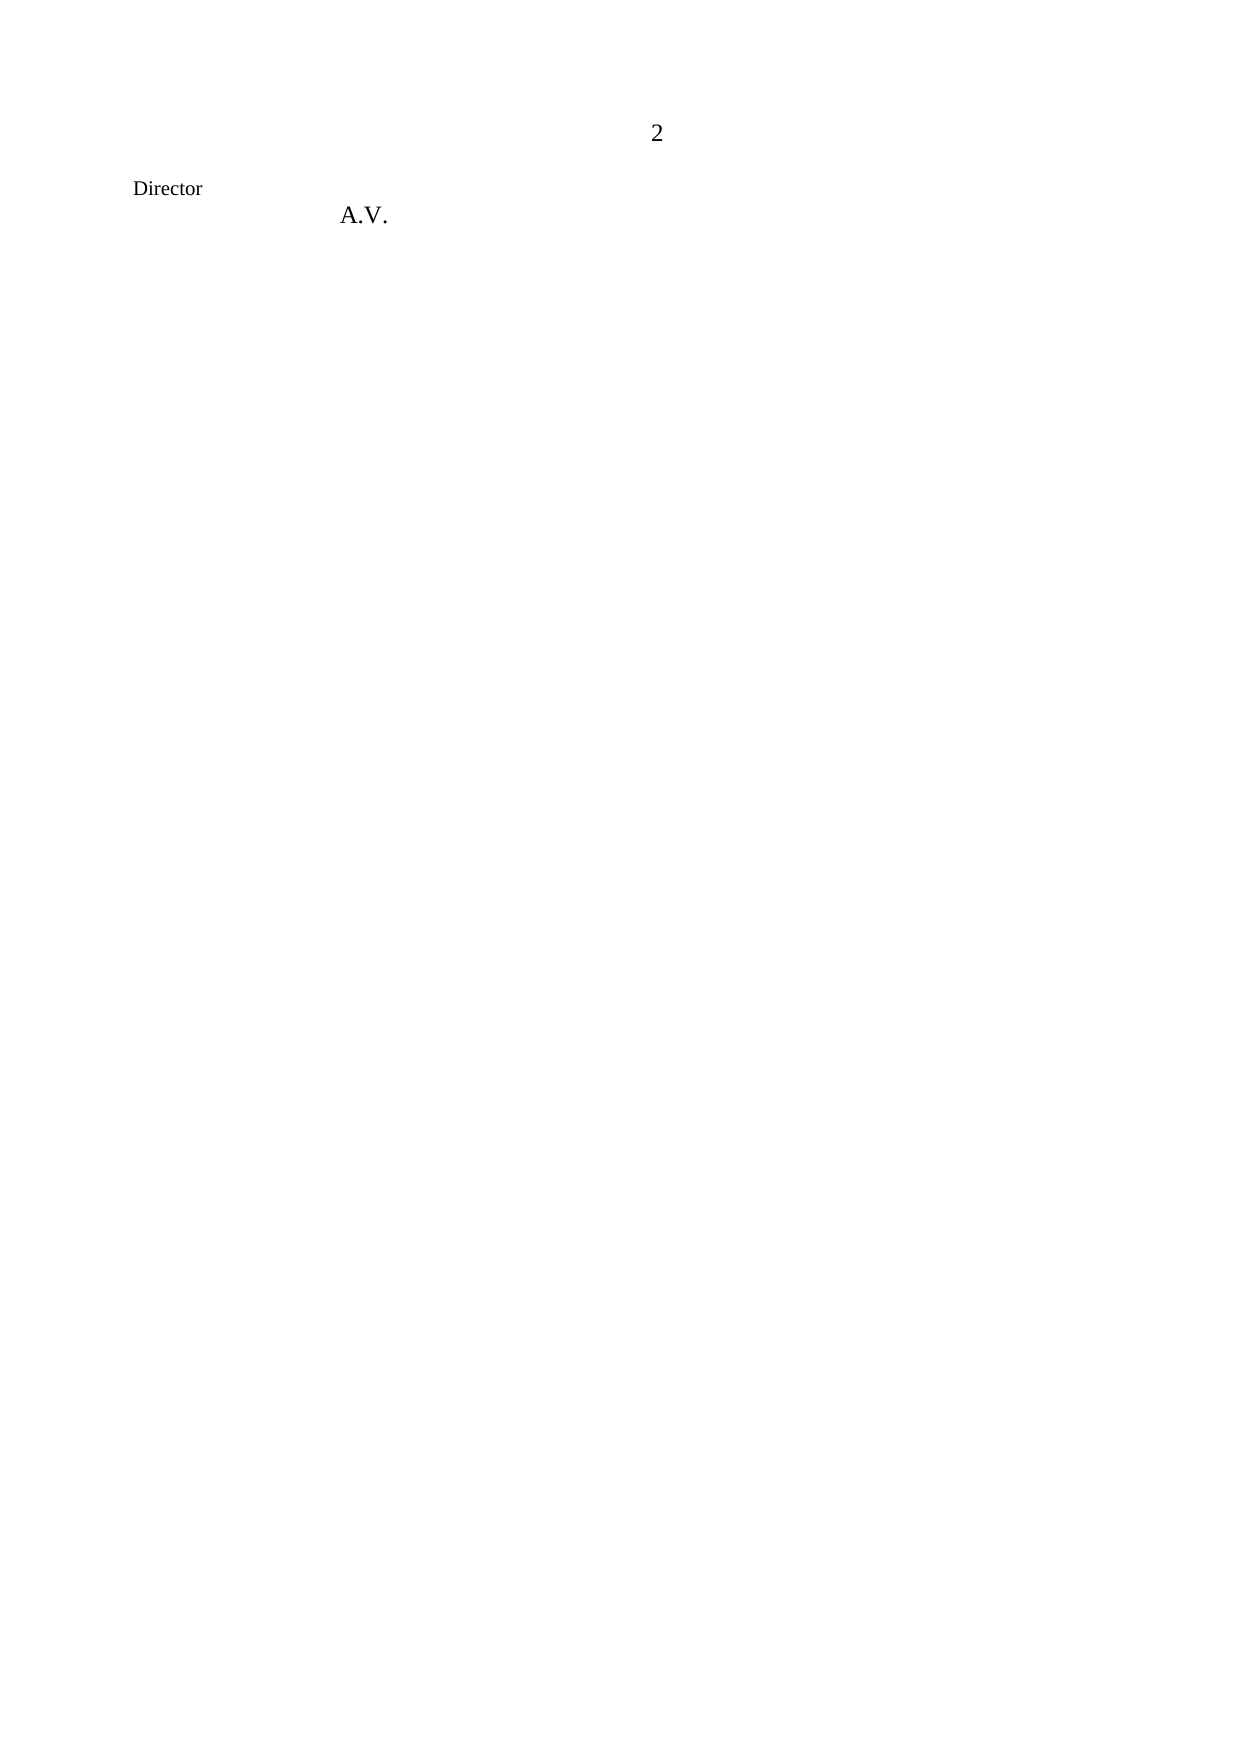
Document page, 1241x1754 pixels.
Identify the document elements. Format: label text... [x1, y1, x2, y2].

text Director [133, 176, 1181, 200]
text A.V. [133, 200, 1181, 228]
